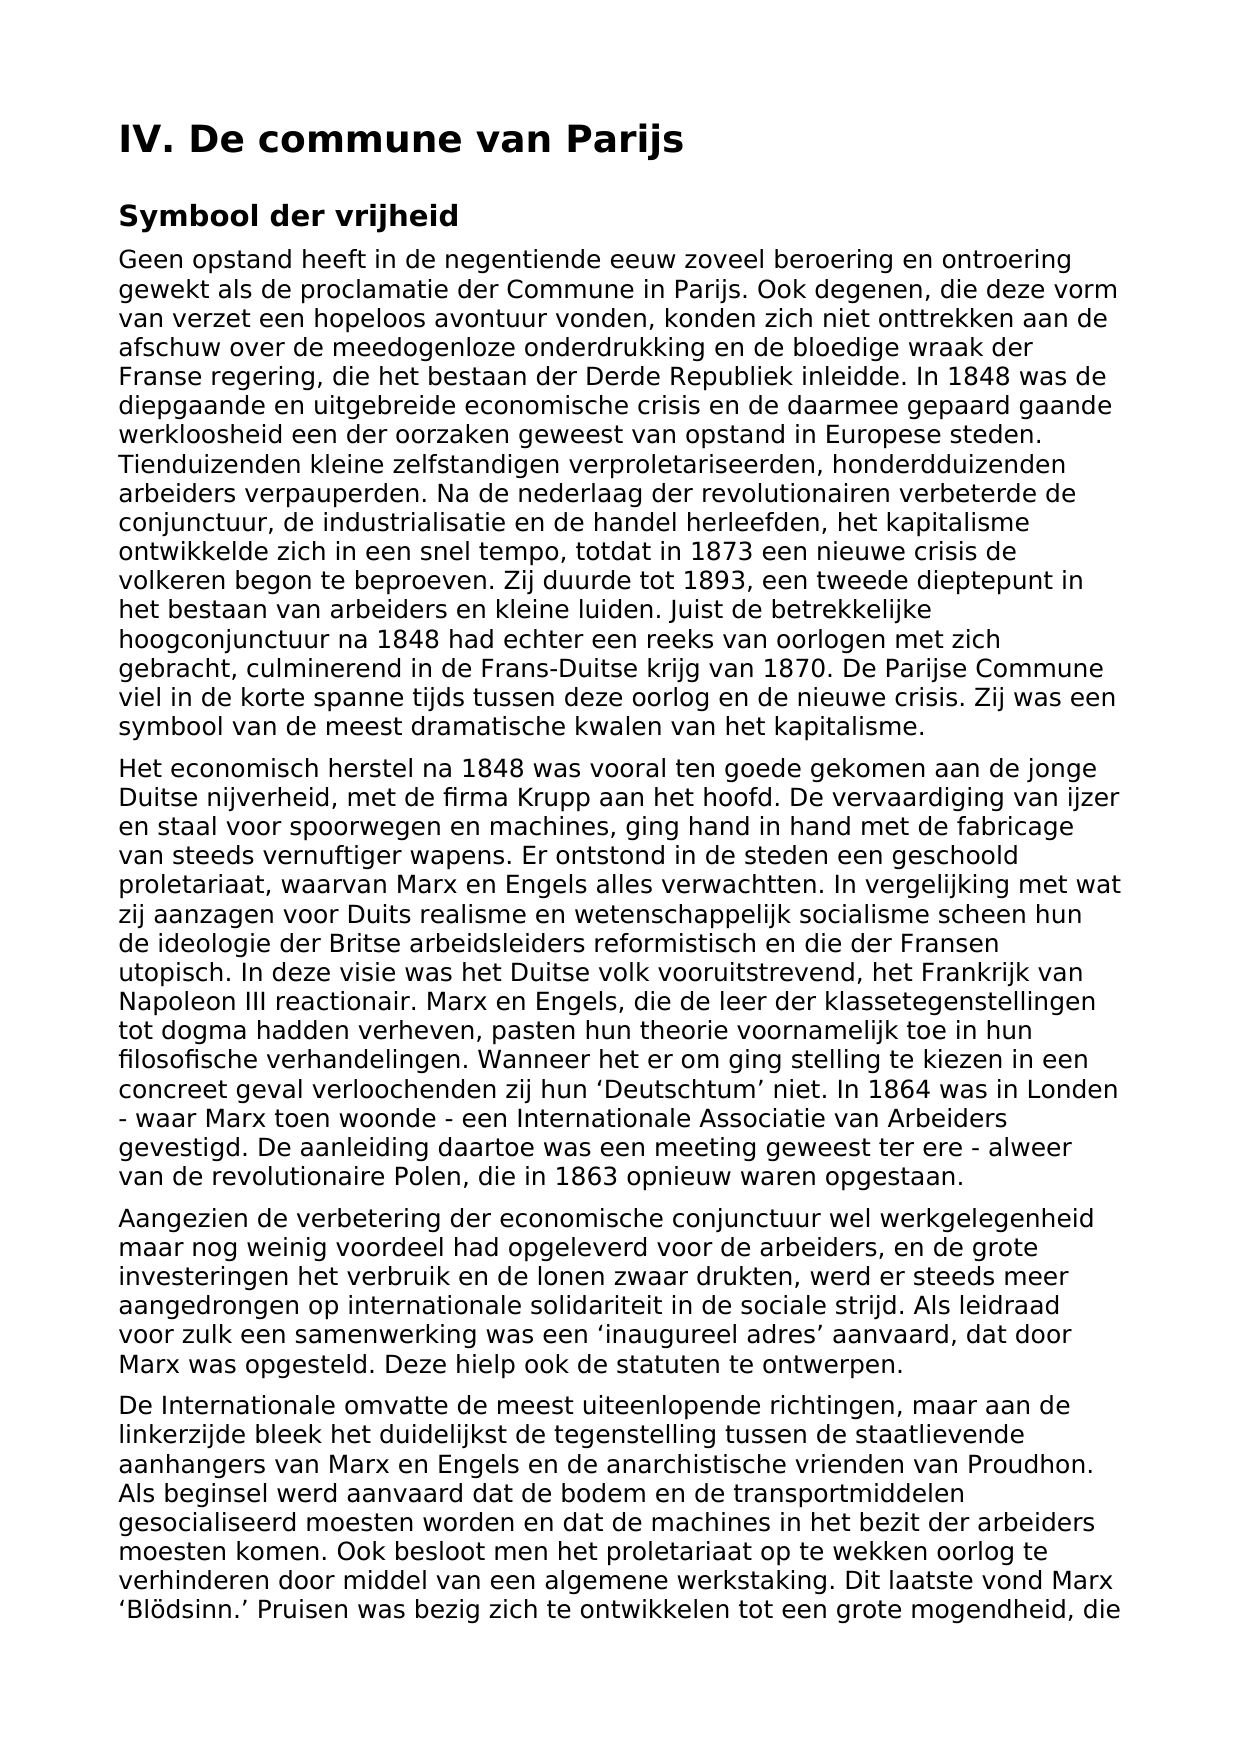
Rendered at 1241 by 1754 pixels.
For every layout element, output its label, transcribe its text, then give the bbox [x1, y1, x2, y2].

text De Internationale omvatte de meest uiteenlopende richtingen, maar aan de linkerzijde bleek het duidelijkst de tegenstelling tussen de staatlievende aanhangers van Marx en Engels en de anarchistische vrienden van Proudhon. Als beginsel werd aanvaard dat de bodem en de transportmiddelen gesocialiseerd moesten worden en dat de machines in het bezit der arbeiders moesten komen. Ook besloot men het proletariaat op te wekken oorlog te verhinderen door middel van een algemene werkstaking. Dit laatste vond Marx ‘Blödsinn.’ Pruisen was bezig zich te ontwikkelen tot een grote mogendheid, die [118, 1392, 1122, 1625]
subtitle Symbool der vrijheid [118, 199, 1122, 233]
subtitle IV. De commune van Parijs [118, 118, 1122, 162]
text Aangezien de verbetering der economische conjunctuur wel werkgelegenheid maar nog weinig voordeel had opgeleverd voor de arbeiders, en de grote investeringen het verbruik en de lonen zwaar drukten, werd er steeds meer aangedrongen op internationale solidariteit in de sociale strijd. Als leidraad voor zulk een samenwerking was een ‘inaugureel adres’ aanvaard, dat door Marx was opgesteld. Deze hielp ook de statuten te ontwerpen. [118, 1204, 1122, 1379]
text Het economisch herstel na 1848 was vooral ten goede gekomen aan de jonge Duitse nijverheid, met de firma Krupp aan het hoofd. De vervaardiging van ijzer en staal voor spoorwegen en machines, ging hand in hand met de fabricage van steeds vernuftiger wapens. Er ontstond in de steden een geschoold proletariaat, waarvan Marx en Engels alles verwachtten. In vergelijking met wat zij aanzagen voor Duits realisme en wetenschappelijk socialisme scheen hun de ideologie der Britse arbeidsleiders reformistisch en die der Fransen utopisch. In deze visie was het Duitse volk vooruitstrevend, het Frankrijk van Napoleon III reactionair. Marx en Engels, die de leer der klassetegenstellingen tot dogma hadden verheven, pasten hun theorie voornamelijk toe in hun filosofische verhandelingen. Wanneer het er om ging stelling te kiezen in een concreet geval verloochenden zij hun ‘Deutschtum’ niet. In 1864 was in Londen - waar Marx toen woonde - een Internationale Associatie van Arbeiders gevestigd. De aanleiding daartoe was een meeting geweest ter ere - alweer van de revolutionaire Polen, die in 1863 opnieuw waren opgestaan. [118, 754, 1122, 1192]
text Geen opstand heeft in de negentiende eeuw zoveel beroering en ontroering gewekt als de proclamatie der Commune in Parijs. Ook degenen, die deze vorm van verzet een hopeloos avontuur vonden, konden zich niet onttrekken aan de afschuw over de meedogenloze onderdrukking en de bloedige wraak der Franse regering, die het bestaan der Derde Republiek inleidde. In 1848 was de diepgaande en uitgebreide economische crisis en de daarmee gepaard gaande werkloosheid een der oorzaken geweest van opstand in Europese steden. Tienduizenden kleine zelfstandigen verproletariseerden, honderdduizenden arbeiders verpauperden. Na de nederlaag der revolutionairen verbeterde de conjunctuur, de industrialisatie en de handel herleefden, het kapitalisme ontwikkelde zich in een snel tempo, totdat in 1873 een nieuwe crisis de volkeren begon te beproeven. Zij duurde tot 1893, een tweede dieptepunt in het bestaan van arbeiders en kleine luiden. Juist de betrekkelijke hoogconjunctuur na 1848 had echter een reeks van oorlogen met zich gebracht, culminerend in de Frans-Duitse krijg van 1870. De Parijse Commune viel in de korte spanne tijds tussen deze oorlog en de nieuwe crisis. Zij was een symbool van de meest dramatische kwalen van het kapitalisme. [118, 246, 1122, 742]
